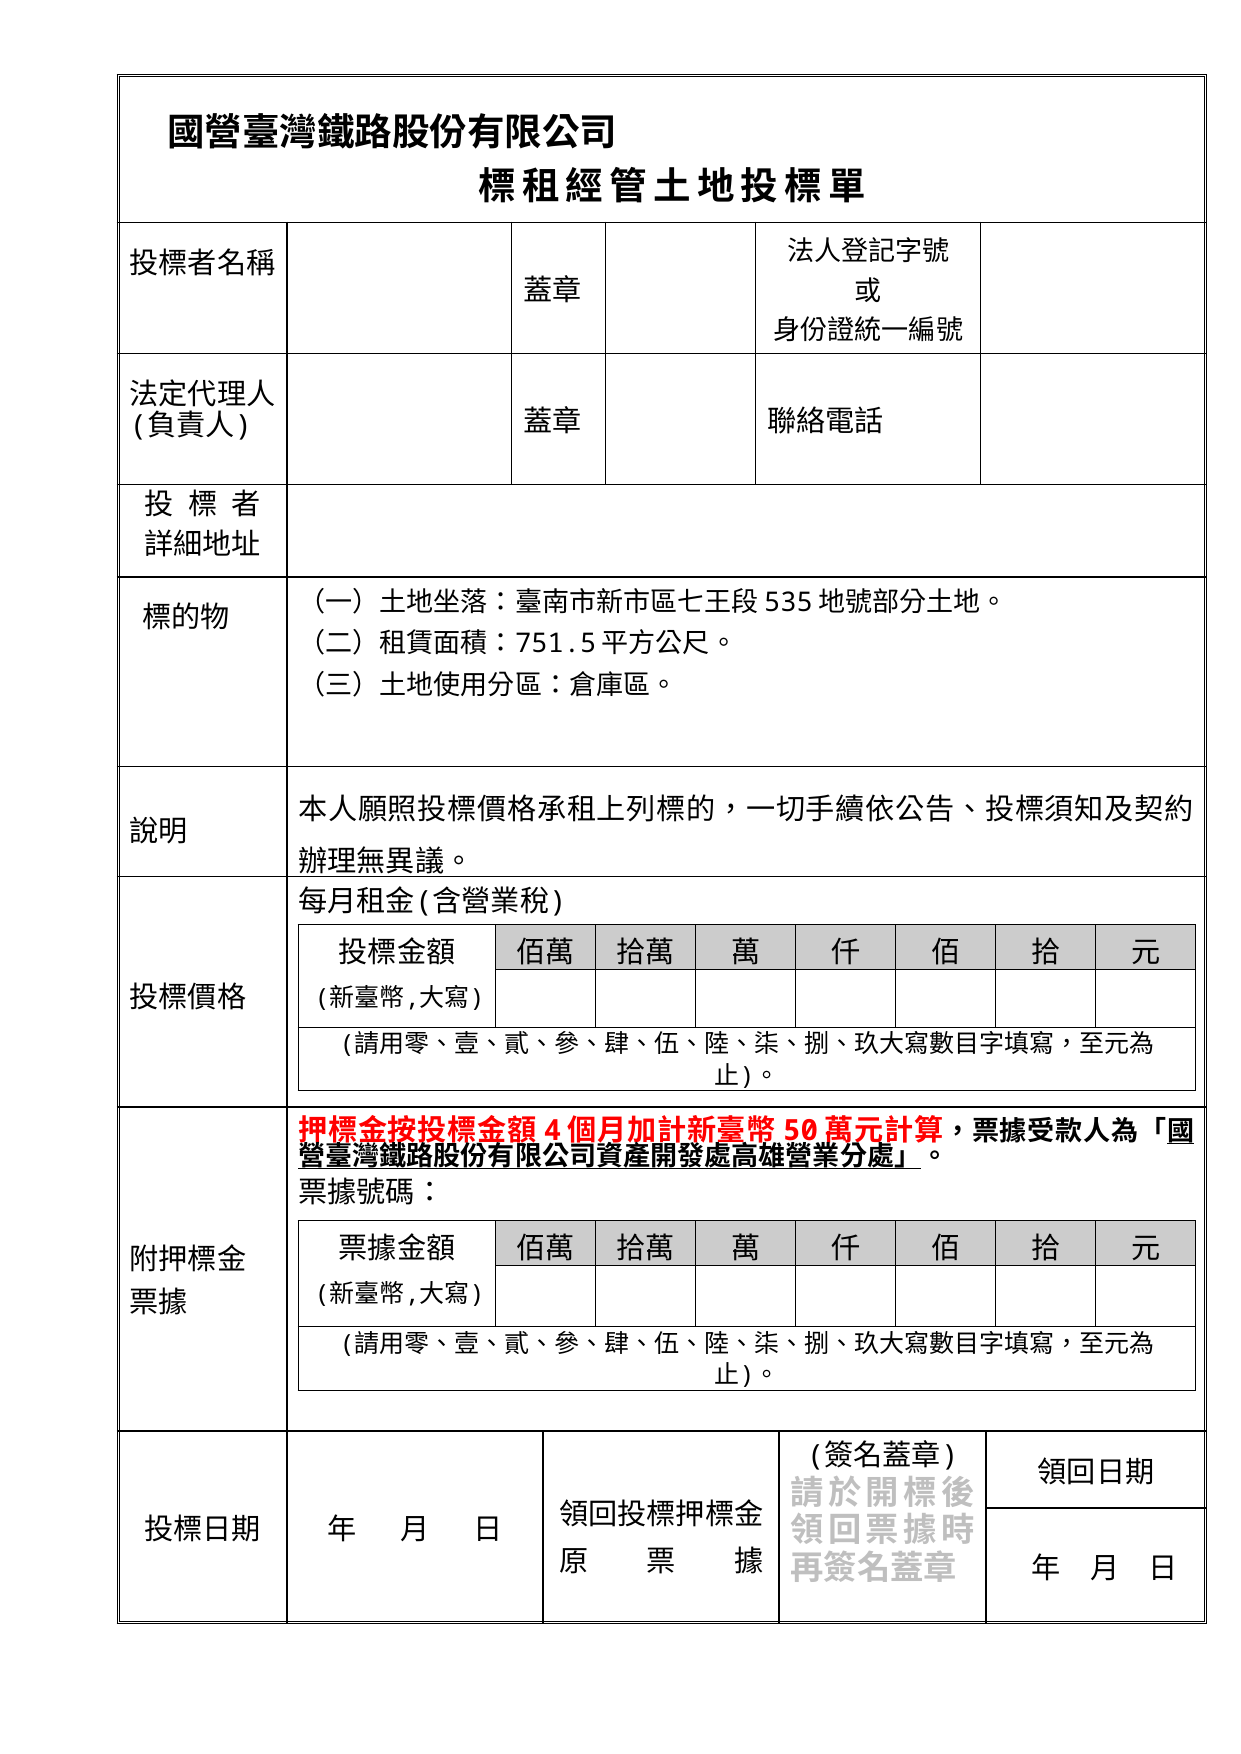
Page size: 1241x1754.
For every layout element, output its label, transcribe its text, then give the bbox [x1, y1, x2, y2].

table_cell [1096, 1266, 1195, 1326]
table_cell [496, 970, 595, 1027]
table_cell [606, 354, 755, 484]
table_cell [996, 970, 1095, 1027]
table_cell 領回日期 [987, 1432, 1204, 1507]
table_cell [896, 970, 995, 1027]
table_header 拾萬 [596, 1221, 695, 1265]
table_header 拾萬 [596, 925, 695, 969]
table_cell 聯絡電話 [756, 354, 980, 484]
table_cell [596, 970, 695, 1027]
table_cell [981, 354, 1204, 484]
table_header 投標金額 (新臺幣,大寫) [299, 925, 495, 1027]
table_cell [1096, 970, 1195, 1027]
table_cell [496, 1266, 595, 1326]
table_header 佰萬 [496, 1221, 595, 1265]
table_cell 標的物 [120, 578, 286, 766]
table_cell [596, 1266, 695, 1326]
table_header 拾 [996, 1221, 1095, 1265]
table_cell 投標日期 [120, 1432, 286, 1621]
table_header 萬 [696, 925, 795, 969]
table_header 佰 [896, 925, 995, 969]
table_header 仟 [796, 1221, 895, 1265]
table_cell 附押標金 票據 [120, 1108, 286, 1430]
table_cell [896, 1266, 995, 1326]
table_cell (簽名蓋章) 請於開標後領回票據時再簽名蓋章 [780, 1432, 985, 1621]
table_cell [996, 1266, 1095, 1326]
table_cell (請用零、壹、貳、參、肆、伍、陸、柒、捌、玖大寫數目字填寫，至元為止)。 [299, 1028, 1195, 1090]
table_cell [981, 223, 1204, 353]
table_cell 蓋章 [512, 223, 605, 353]
table_cell 年 月 日 [288, 1432, 542, 1621]
table_cell 每月租金(含營業稅) [288, 877, 1204, 1106]
table_cell [288, 223, 511, 353]
table_cell [288, 354, 511, 484]
table_cell [288, 485, 1204, 576]
table_header 佰萬 [496, 925, 595, 969]
table_cell [696, 970, 795, 1027]
table_cell 投標價格 [120, 877, 286, 1106]
table_cell （一）土地坐落：臺南市新市區七王段535地號部分土地。 （二）租賃面積：751.5平方公尺。 （三）土地使用分區：倉庫區。 [288, 578, 1204, 766]
table_cell 押標金按投標金額4個月加計新臺幣50萬元計算，票據受款人為「國營臺灣鐵路股份有限公司資產開發處高雄營業分處」。 票據號碼： [288, 1108, 1204, 1430]
table_cell 蓋章 [512, 354, 605, 484]
table_cell 本人願照投標價格承租上列標的，一切手續依公告、投標須知及契約辦理無異議。 [288, 767, 1204, 876]
table_cell [796, 970, 895, 1027]
table_cell 法定代理人(負責人) [120, 354, 286, 484]
table_header 票據金額 (新臺幣,大寫) [299, 1221, 495, 1326]
table_header 佰 [896, 1221, 995, 1265]
table_header 國營臺灣鐵路股份有限公司 標租經管土地投標單 [120, 77, 1204, 222]
table_cell (請用零、壹、貳、參、肆、伍、陸、柒、捌、玖大寫數目字填寫，至元為止)。 [299, 1327, 1195, 1389]
table_cell 年 月 日 [987, 1509, 1204, 1621]
table_cell [606, 223, 755, 353]
table_cell [796, 1266, 895, 1326]
table_cell 法人登記字號 或 身份證統一編號 [756, 223, 980, 353]
table_cell 投標者名稱 [120, 223, 286, 353]
table_header 仟 [796, 925, 895, 969]
table_header 元 [1096, 925, 1195, 969]
table_cell [696, 1266, 795, 1326]
table_header 拾 [996, 925, 1095, 969]
table_header 萬 [696, 1221, 795, 1265]
table_header 元 [1096, 1221, 1195, 1265]
table_cell 說明 [120, 767, 286, 876]
table_cell 領回投標押標金 原 票 據 [544, 1432, 778, 1621]
table_cell 投 標 者 詳細地址 [120, 485, 286, 576]
